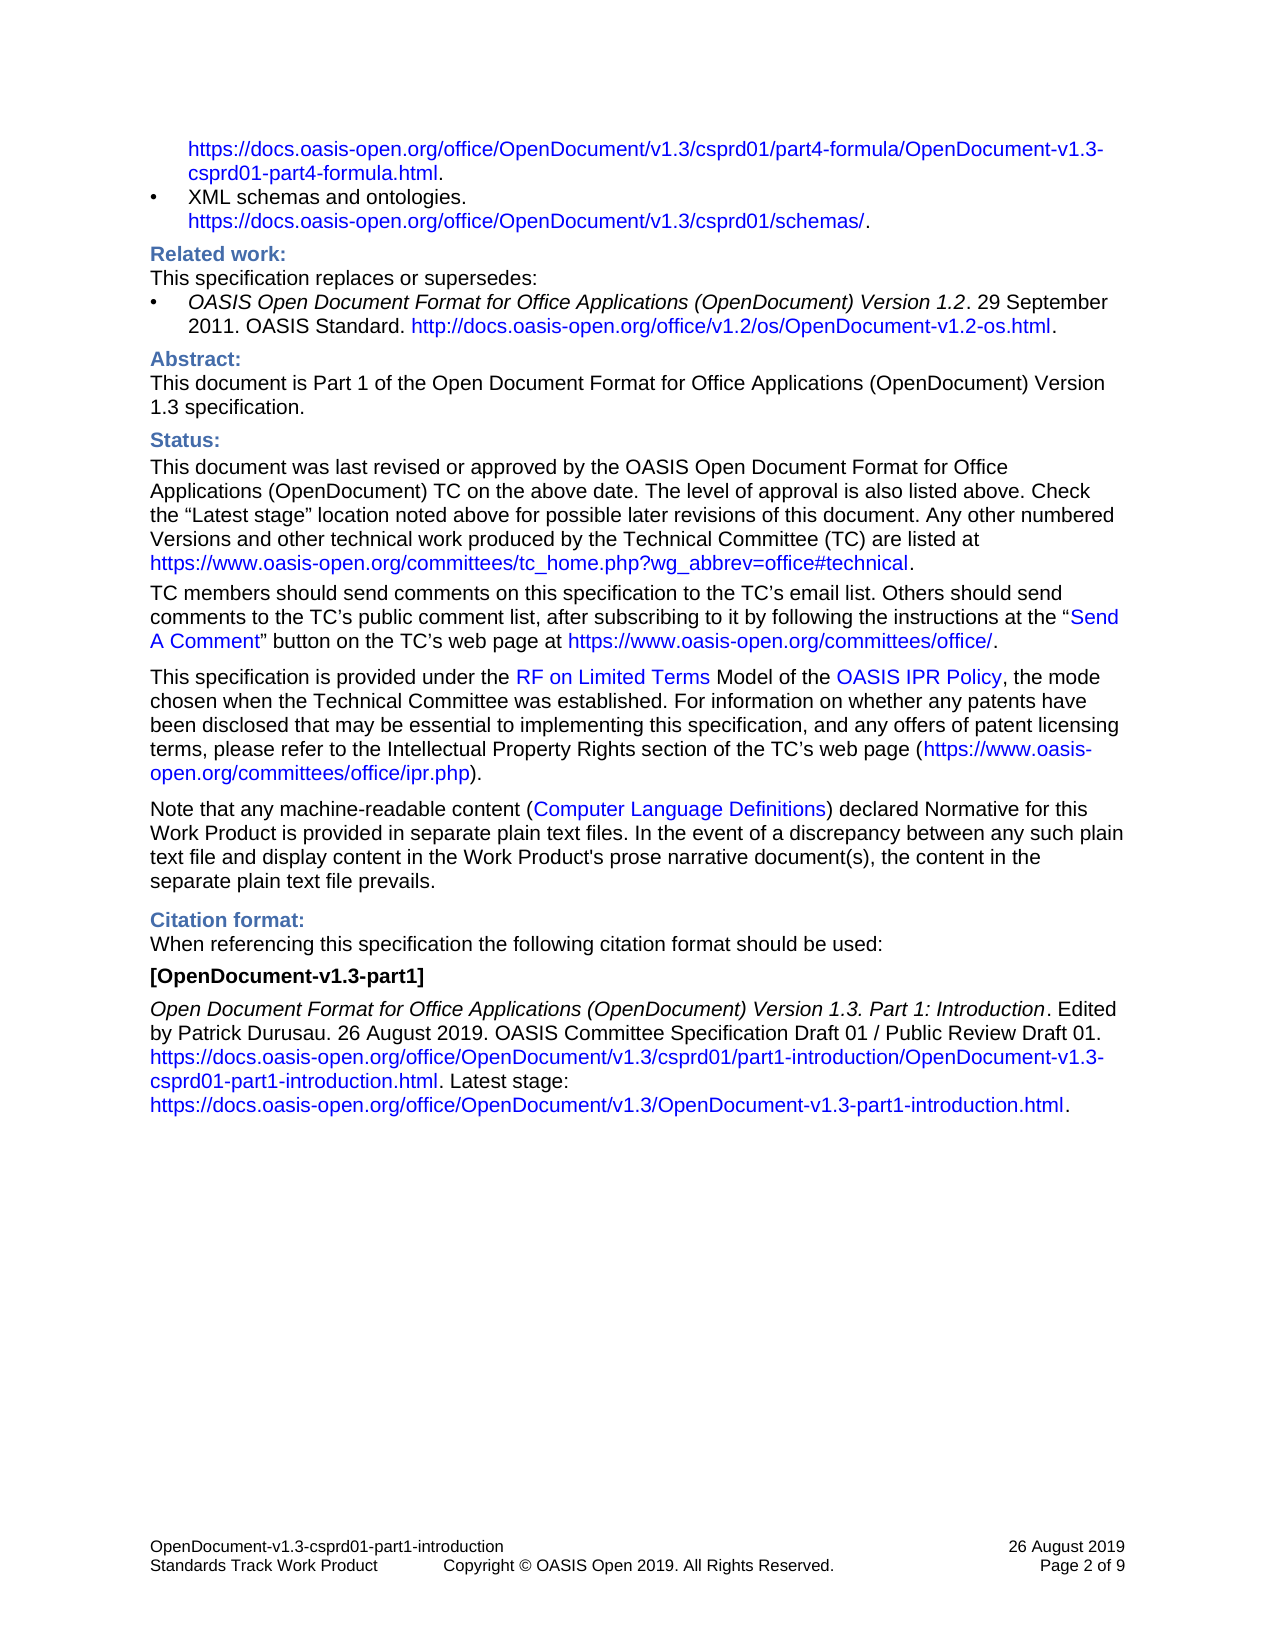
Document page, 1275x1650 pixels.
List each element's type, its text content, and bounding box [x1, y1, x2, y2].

text This document is Part 1 of the Open Document Format for Office Applications (OpenDocument) Version 1.3 specification. [150, 371, 1125, 419]
text TC members should send comments on this specification to the TC’s email list. Others should send comments to the TC’s public comment list, after subscribing to it by following the instructions at the “Send A Comment” button on the TC’s web page at https://www.oasis-open.org/committees/office/. [150, 581, 1125, 653]
title [OpenDocument-v1.3-part1] [150, 964, 1125, 988]
list OASIS Open Document Format for Office Applications (OpenDocument) Version 1.2. 29 September 2011. OASIS Standard. http://docs.oasis-open.org/office/v1.2/os/OpenDocument-v1.2-os.html. [150, 290, 1125, 338]
title When referencing this specification the following citation format should be used: [150, 931, 1125, 955]
list https://docs.oasis-open.org/office/OpenDocument/v1.3/csprd01/part4-formula/OpenDocument-v1.3-csprd01-part4-formula.html. [150, 137, 1125, 185]
title Status: [150, 428, 1125, 452]
text This document was last revised or approved by the OASIS Open Document Format for Office Applications (OpenDocument) TC on the above date. The level of approval is also listed above. Check the “Latest stage” location noted above for possible later revisions of this document. Any other numbered Versions and other technical work produced by the Technical Committee (TC) are listed at https://www.oasis-open.org/committees/tc_home.php?wg_abbrev=office#technical. [150, 455, 1125, 575]
text Note that any machine-readable content (Computer Language Definitions) declared Normative for this Work Product is provided in separate plain text files. In the event of a discrepancy between any such plain text file and display content in the Work Product's prose narrative document(s), the content in the separate plain text file prevails. [150, 797, 1125, 892]
list XML schemas and ontologies. https://docs.oasis-open.org/office/OpenDocument/v1.3/csprd01/schemas/. [150, 185, 1125, 233]
title Related work: [150, 242, 1125, 266]
title Citation format: [150, 907, 1125, 931]
text This specification is provided under the RF on Limited Terms Model of the OASIS IPR Policy, the mode chosen when the Technical Committee was established. For information on whether any patents have been disclosed that may be essential to implementing this specification, and any offers of patent licensing terms, please refer to the Intellectual Property Rights section of the TC’s web page (https://www.oasis-open.org/committees/office/ipr.php). [150, 665, 1125, 784]
title Abstract: [150, 347, 1125, 371]
title This specification replaces or supersedes: [150, 266, 1125, 290]
text Open Document Format for Office Applications (OpenDocument) Version 1.3. Part 1: Introduction. Edited by Patrick Durusau. 26 August 2019. OASIS Committee Specification Draft 01 / Public Review Draft 01. https://docs.oasis-open.org/office/OpenDocument/v1.3/csprd01/part1-introduction/OpenDocument-v1.3-csprd01-part1-introduction.html. Latest stage: https://docs.oasis-open.org/office/OpenDocument/v1.3/OpenDocument-v1.3-part1-introduction.html. [150, 997, 1125, 1117]
